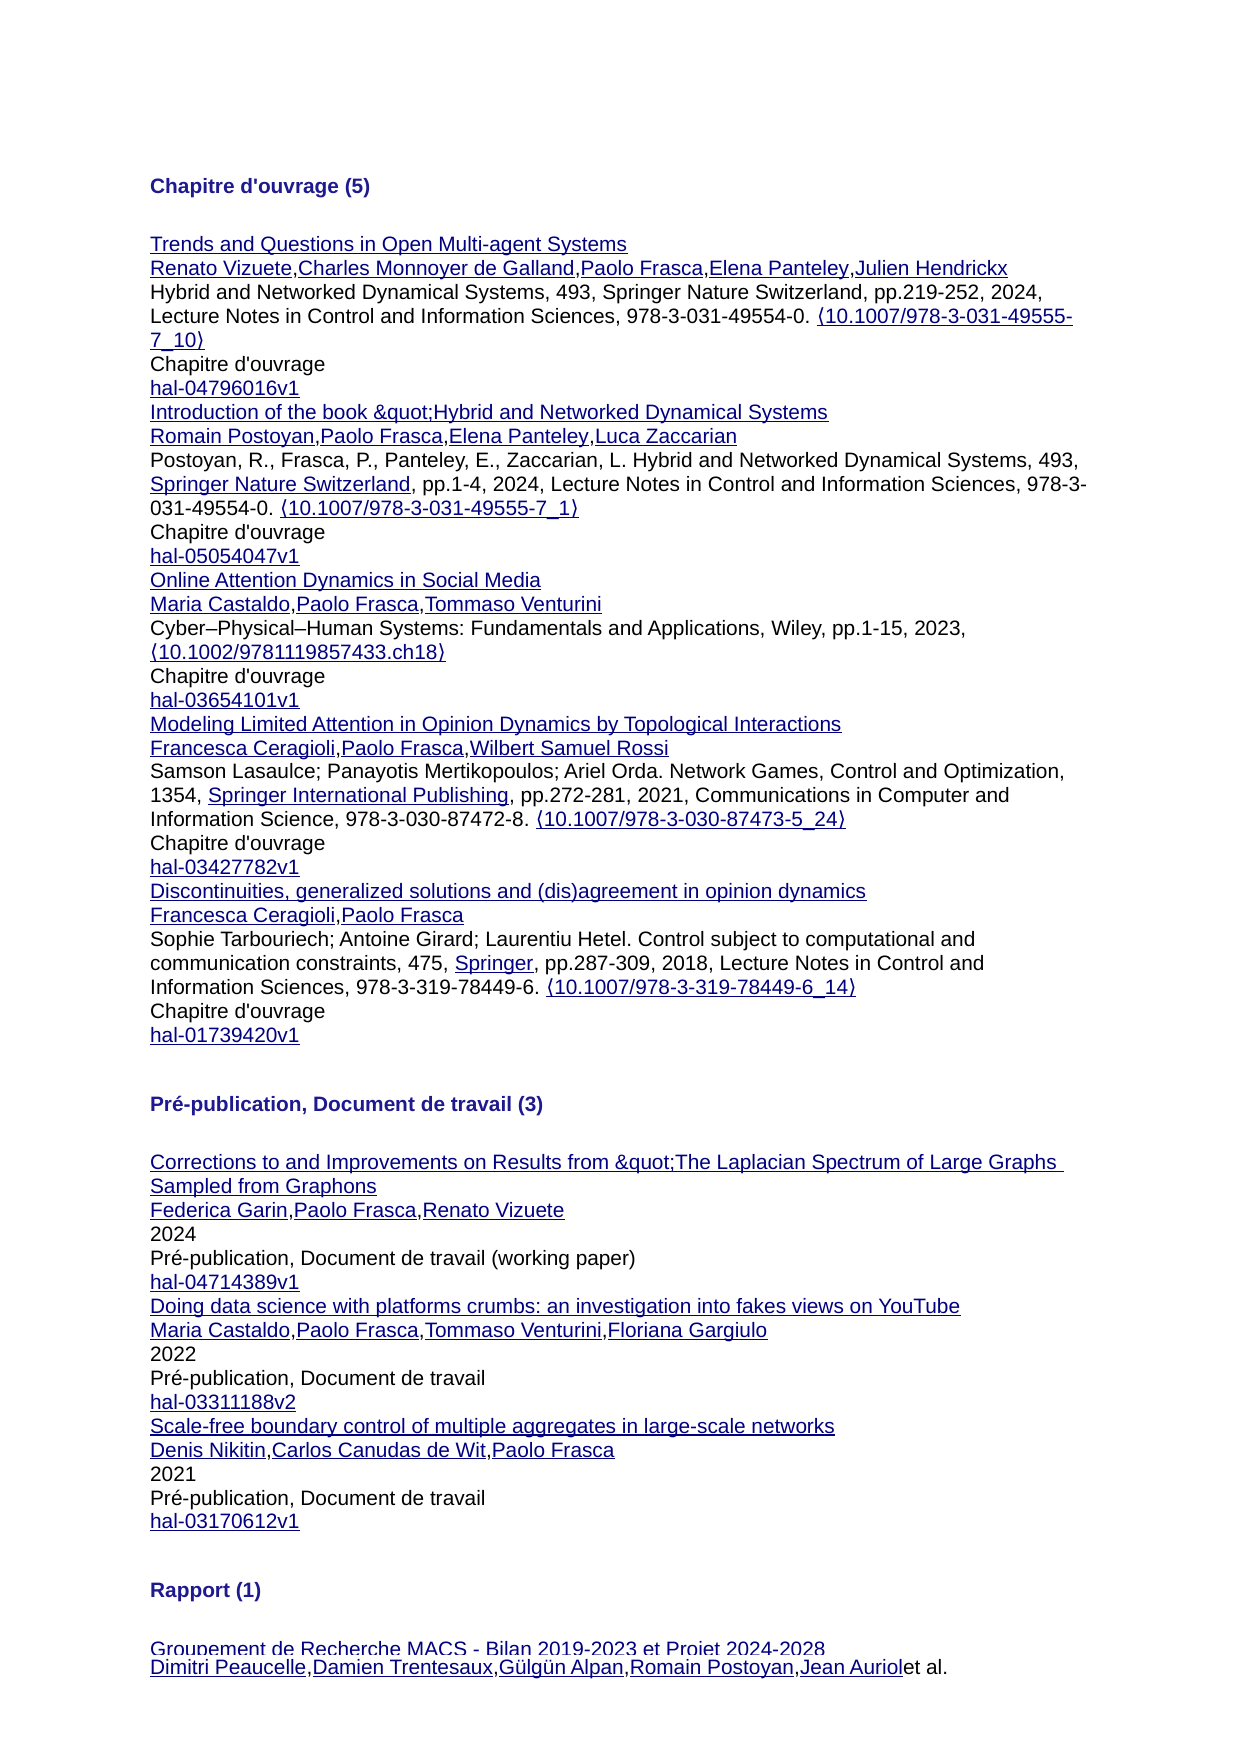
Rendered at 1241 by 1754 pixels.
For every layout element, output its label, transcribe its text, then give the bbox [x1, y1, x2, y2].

table_cell Introduction of the book &quot;Hybrid and Networked Dynamical Systems Romain Postoyan,Paolo Frasca,Elena Panteley,Luca Zaccarian Postoyan, R., Frasca, P., Panteley, E., Zaccarian, L. Hybrid and Networked Dynamical Systems, 493, Springer Nature Switzerland, pp.1-4, 2024, Lecture Notes in Control and Information Sciences, 978-3-031-49554-0. ⟨10.1007/978-3-031-49555-7_1⟩ Chapitre d'ouvrage hal-05054047v1 [150, 400, 1090, 568]
table_cell Modeling Limited Attention in Opinion Dynamics by Topological Interactions Francesca Ceragioli,Paolo Frasca,Wilbert Samuel Rossi Samson Lasaulce; Panayotis Mertikopoulos; Ariel Orda. Network Games, Control and Optimization, 1354, Springer International Publishing, pp.272-281, 2021, Communications in Computer and Information Science, 978-3-030-87472-8. ⟨10.1007/978-3-030-87473-5_24⟩ Chapitre d'ouvrage hal-03427782v1 [150, 711, 1090, 879]
subtitle Chapitre d'ouvrage (5) [150, 174, 1090, 198]
subtitle Rapport (1) [150, 1578, 1090, 1602]
subtitle Pré-publication, Document de travail (3) [150, 1092, 1090, 1116]
table_header Corrections to and Improvements on Results from &quot;The Laplacian Spectrum of Large Graphs Sampled from Graphons Federica Garin,Paolo Frasca,Renato Vizuete 2024 Pré-publication, Document de travail (working paper) hal-04714389v1 [150, 1150, 1090, 1294]
table_cell Discontinuities, generalized solutions and (dis)agreement in opinion dynamics Francesca Ceragioli,Paolo Frasca Sophie Tarbouriech; Antoine Girard; Laurentiu Hetel. Control subject to computational and communication constraints, 475, Springer, pp.287-309, 2018, Lecture Notes in Control and Information Sciences, 978-3-319-78449-6. ⟨10.1007/978-3-319-78449-6_14⟩ Chapitre d'ouvrage hal-01739420v1 [150, 879, 1090, 1047]
table_header Groupement de Recherche MACS - Bilan 2019-2023 et Projet 2024-2028 Dimitri Peaucelle,Damien Trentesaux,Gülgün Alpan,Romain Postoyan,Jean Auriolet al. [150, 1636, 1090, 1679]
table_cell Online Attention Dynamics in Social Media Maria Castaldo,Paolo Frasca,Tommaso Venturini Cyber–Physical–Human Systems: Fundamentals and Applications, Wiley, pp.1-15, 2023, ⟨10.1002/9781119857433.ch18⟩ Chapitre d'ouvrage hal-03654101v1 [150, 568, 1090, 711]
table_cell Scale-free boundary control of multiple aggregates in large-scale networks Denis Nikitin,Carlos Canudas de Wit,Paolo Frasca 2021 Pré-publication, Document de travail hal-03170612v1 [150, 1414, 1090, 1533]
table_cell Doing data science with platforms crumbs: an investigation into fakes views on YouTube Maria Castaldo,Paolo Frasca,Tommaso Venturini,Floriana Gargiulo 2022 Pré-publication, Document de travail hal-03311188v2 [150, 1294, 1090, 1413]
table_header Trends and Questions in Open Multi-agent Systems Renato Vizuete,Charles Monnoyer de Galland,Paolo Frasca,Elena Panteley,Julien Hendrickx Hybrid and Networked Dynamical Systems, 493, Springer Nature Switzerland, pp.219-252, 2024, Lecture Notes in Control and Information Sciences, 978-3-031-49554-0. ⟨10.1007/978-3-031-49555-7_10⟩ Chapitre d'ouvrage hal-04796016v1 [150, 232, 1090, 400]
